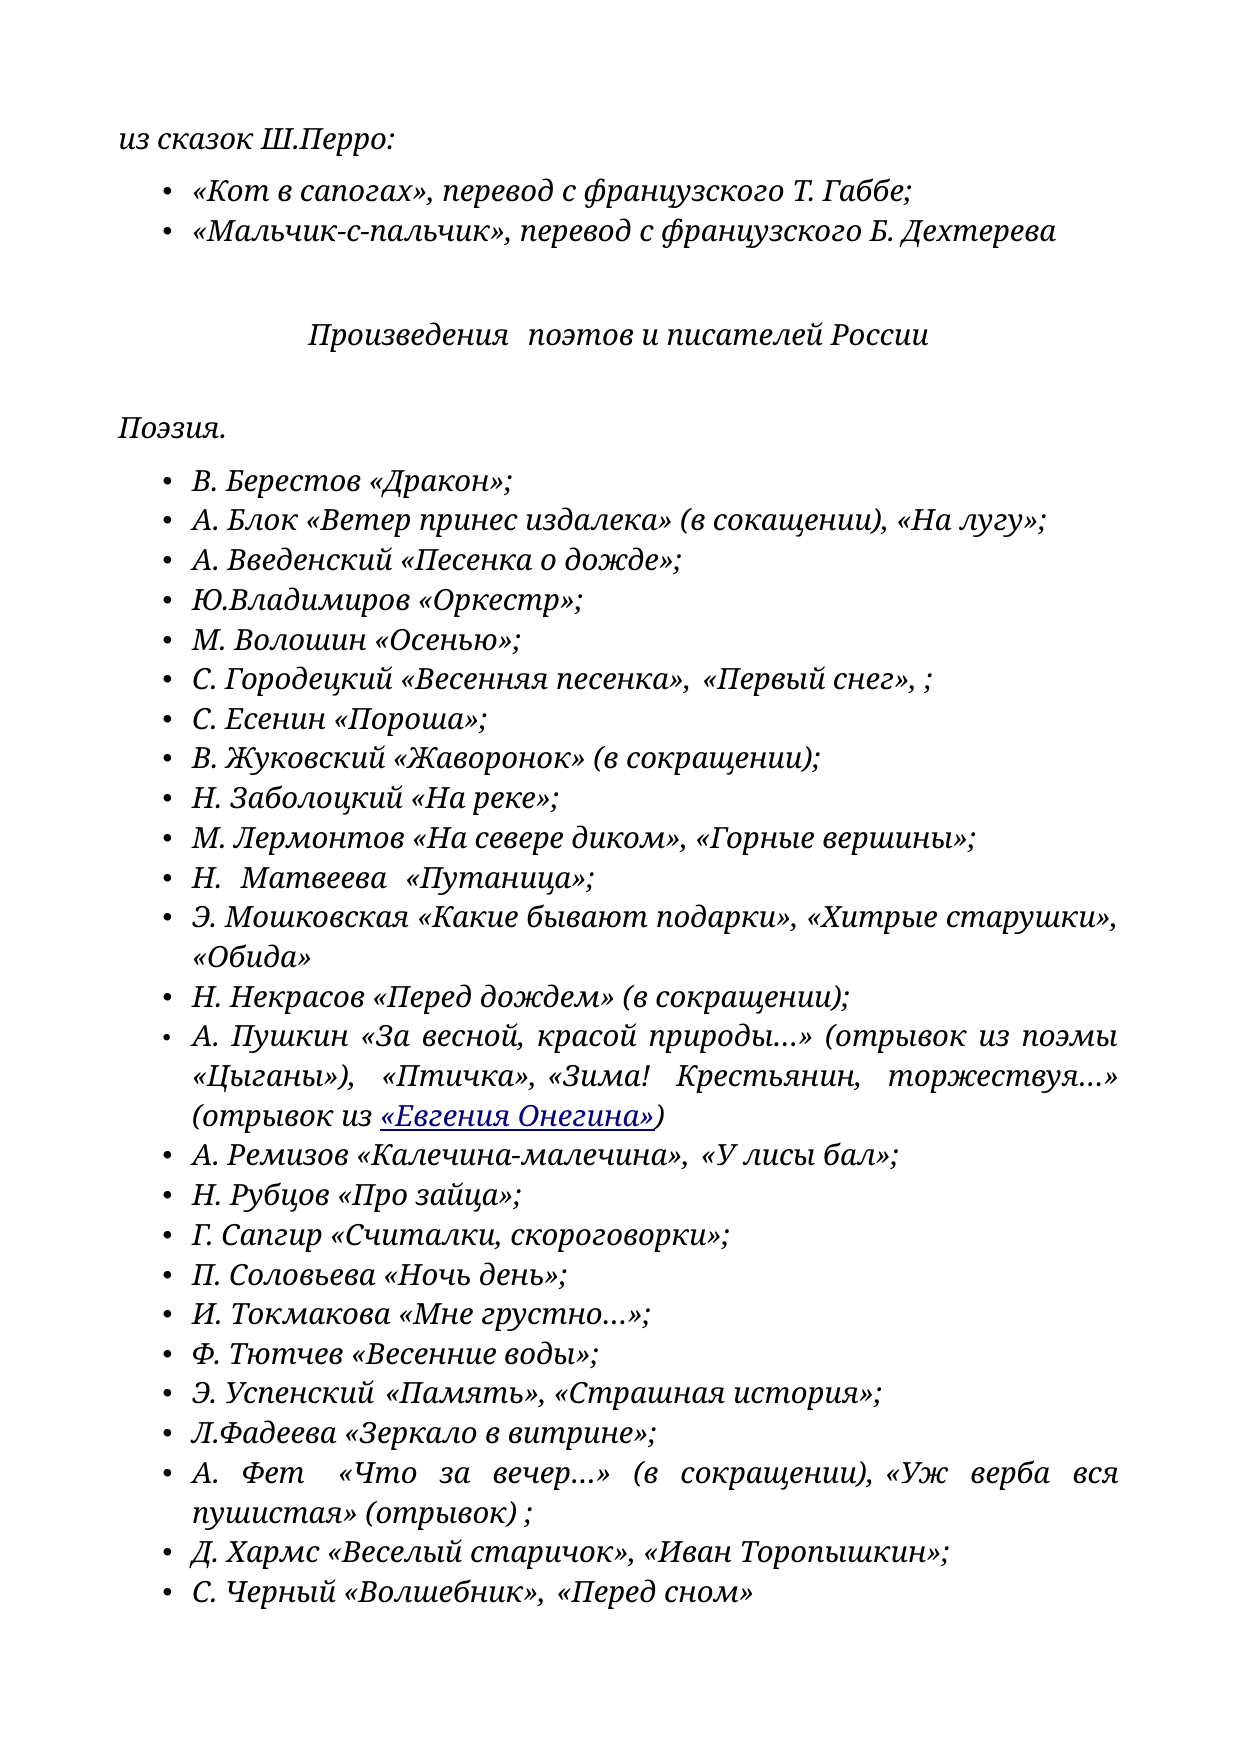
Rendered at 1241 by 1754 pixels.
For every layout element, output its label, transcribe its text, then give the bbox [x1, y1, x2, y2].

list Г. Сапгир «Считалки, скороговорки»; [162, 1214, 1122, 1254]
list В. Берестов «Дракон»; [162, 460, 1122, 500]
list И. Токмакова «Мне грустно…»; [162, 1293, 1122, 1333]
list А. Ремизов «Калечина-малечина», «У лисы бал»; [162, 1135, 1122, 1174]
list Н. Рубцов «Про зайца»; [162, 1174, 1122, 1214]
list А. Блок «Ветер принес издалека» (в сокащении), «На лугу»; [162, 500, 1122, 539]
text Произведения поэтов и писателей России [118, 314, 1122, 354]
list А. Фет «Что за вечер…» (в сокращении), «Уж верба вся пушистая» (отрывок) ; [162, 1452, 1122, 1532]
list Ф. Тютчев «Весенние воды»; [162, 1333, 1122, 1373]
list П. Соловьева «Ночь день»; [162, 1254, 1122, 1293]
list С. Городецкий «Весенняя песенка», «Первый снег», ; [162, 658, 1122, 698]
list М. Лермонтов «На севере диком», «Горные вершины»; [162, 817, 1122, 857]
text из сказок Ш.Перро: [118, 118, 1122, 158]
list Л.Фадеева «Зеркало в витрине»; [162, 1412, 1122, 1452]
list Н. Некрасов «Перед дождем» (в сокращении); [162, 976, 1122, 1016]
list «Мальчик-с-пальчик», перевод с французского Б. Дехтерева [162, 210, 1122, 250]
list В. Жуковский «Жаворонок» (в сокращении); [162, 738, 1122, 777]
list А. Введенский «Песенка о дожде»; [162, 539, 1122, 579]
list «Кот в сапогах», перевод с французского Т. Габбе; [162, 170, 1122, 210]
list Ю.Владимиров «Оркестр»; [162, 579, 1122, 619]
list Н. Заболоцкий «На реке»; [162, 777, 1122, 817]
list А. Пушкин «За весной, красой природы…» (отрывок из поэмы «Цыганы»), «Птичка», «Зима! Крестьянин, торжествуя…» (отрывок из «Евгения Онегина») [162, 1016, 1122, 1135]
list Э. Мошковская «Какие бывают подарки», «Хитрые старушки», «Обида» [162, 897, 1122, 976]
list Д. Хармс «Веселый старичок», «Иван Торопышкин»; [162, 1532, 1122, 1571]
list С. Есенин «Пороша»; [162, 698, 1122, 738]
list С. Черный «Волшебник», «Перед сном» [162, 1571, 1122, 1611]
list Н. Матвеева «Путаница»; [162, 857, 1122, 897]
text Поэзия. [118, 408, 1122, 447]
list Э. Успенский «Память», «Страшная история»; [162, 1373, 1122, 1412]
list М. Волошин «Осенью»; [162, 619, 1122, 658]
